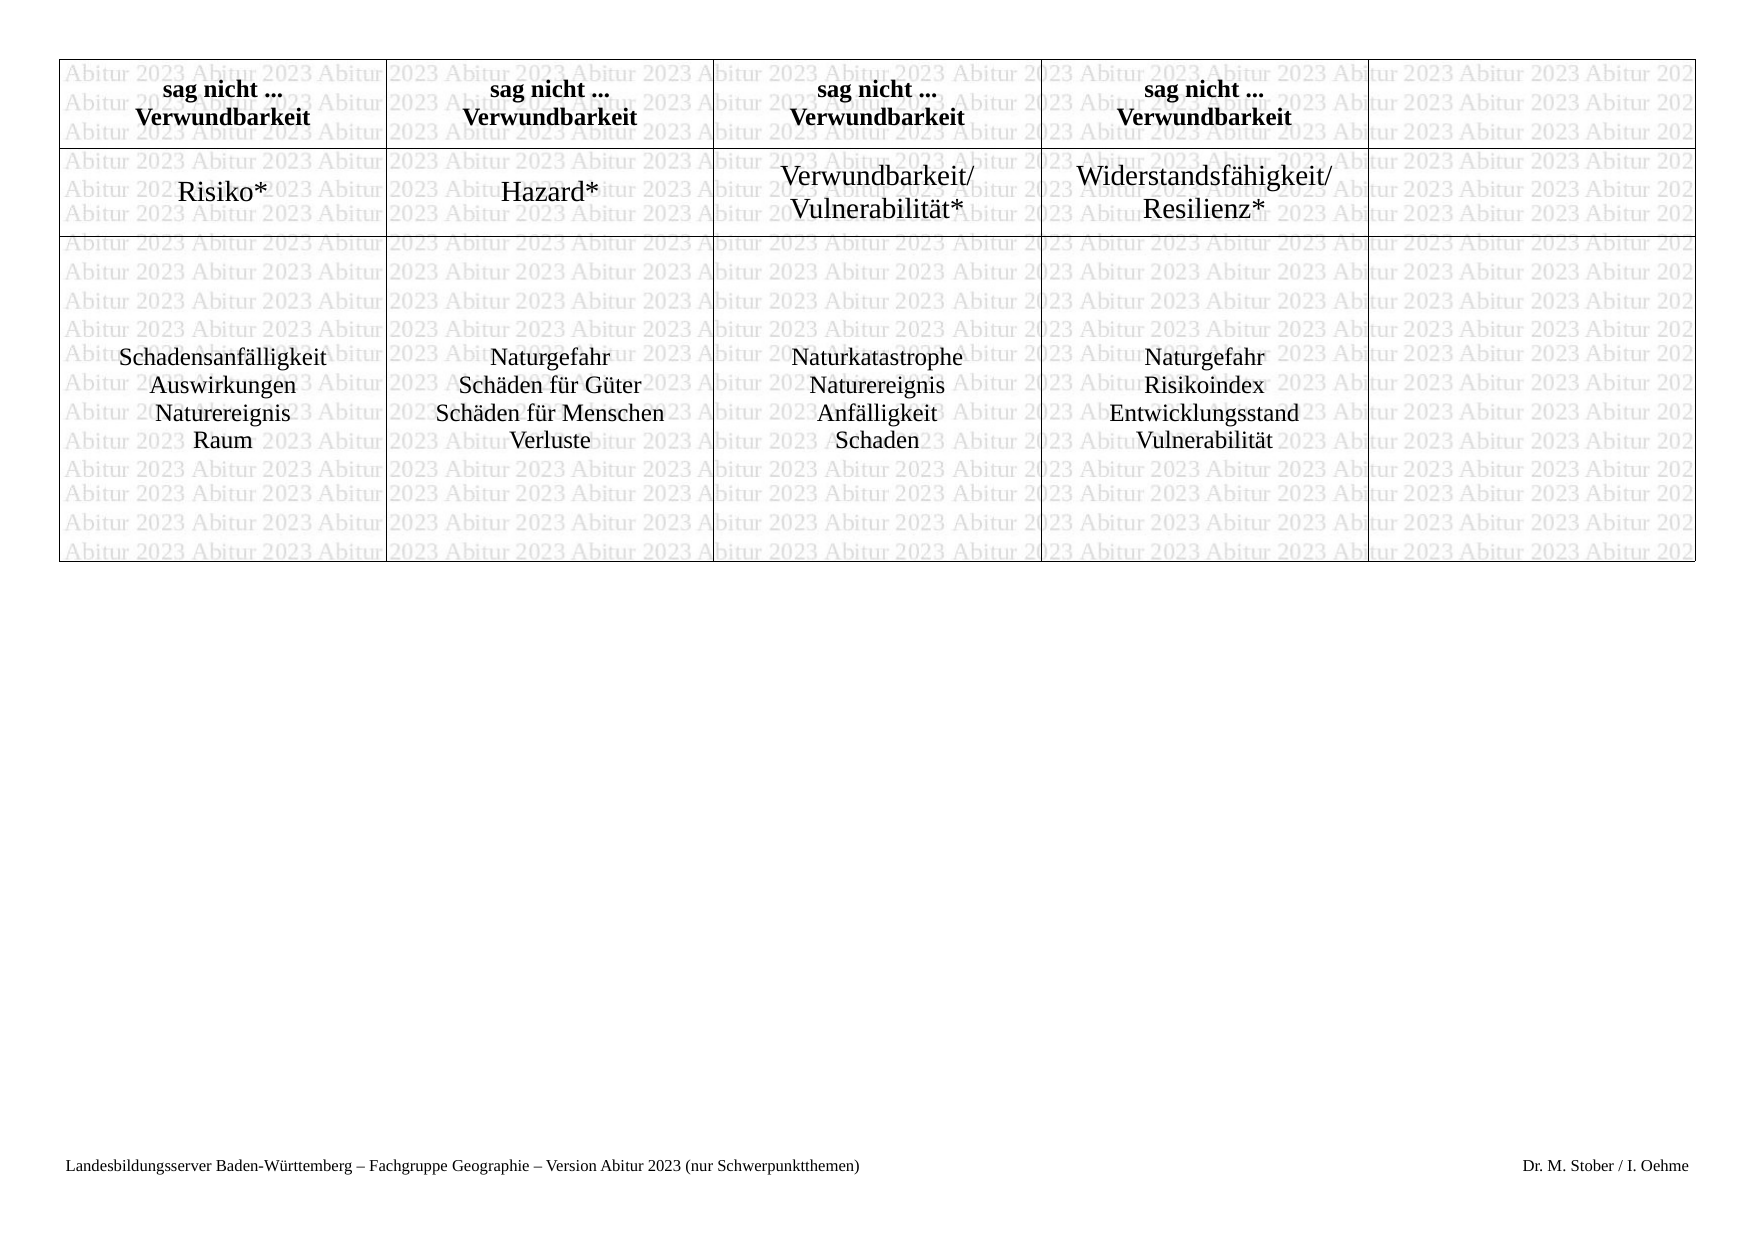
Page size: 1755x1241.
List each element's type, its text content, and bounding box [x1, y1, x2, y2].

table_cell Widerstandsfähigkeit/Resilienz* [1042, 149, 1368, 236]
table_header sag nicht ... Verwundbarkeit [1042, 60, 1368, 148]
table_header sag nicht ... Verwundbarkeit [714, 60, 1041, 148]
table_cell [1369, 149, 1695, 236]
table_cell Naturgefahr Schäden für Güter Schäden für Menschen Verluste [387, 237, 713, 561]
table_cell Schadensanfälligkeit Auswirkungen Naturereignis Raum [60, 237, 386, 561]
table_cell [1369, 237, 1695, 561]
table_cell Hazard* [387, 149, 713, 236]
table_header sag nicht ... Verwundbarkeit [60, 60, 386, 148]
table_cell Naturkatastrophe Naturereignis Anfälligkeit Schaden [714, 237, 1041, 561]
table_cell Risiko* [60, 149, 386, 236]
table_cell Verwundbarkeit/Vulnerabilität* [714, 149, 1041, 236]
table_cell Naturgefahr Risikoindex Entwicklungsstand Vulnerabilität [1042, 237, 1368, 561]
table_header sag nicht ... Verwundbarkeit [387, 60, 713, 148]
table_header [1369, 60, 1695, 148]
